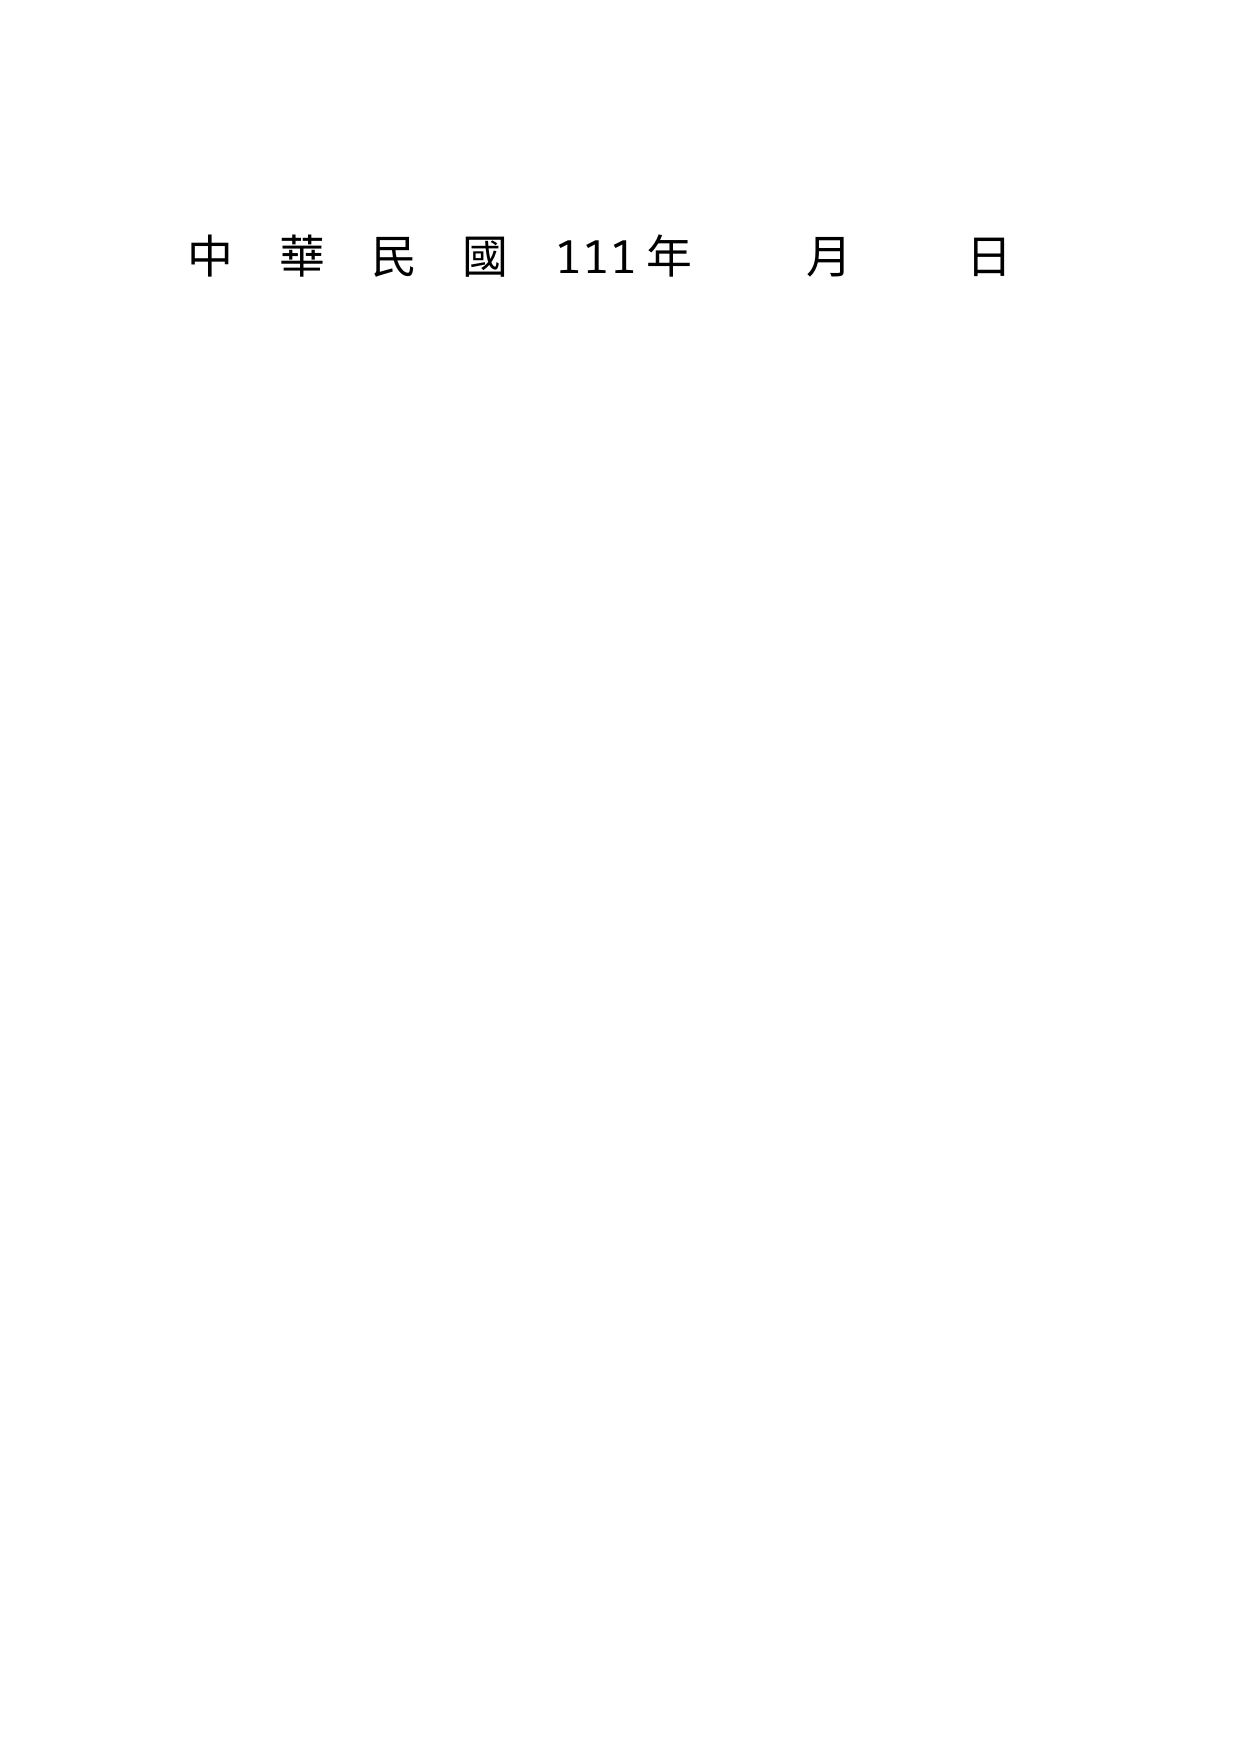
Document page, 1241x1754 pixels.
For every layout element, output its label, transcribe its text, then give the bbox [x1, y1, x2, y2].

text 中 華 民 國 111年 月 日 [187, 221, 1107, 287]
